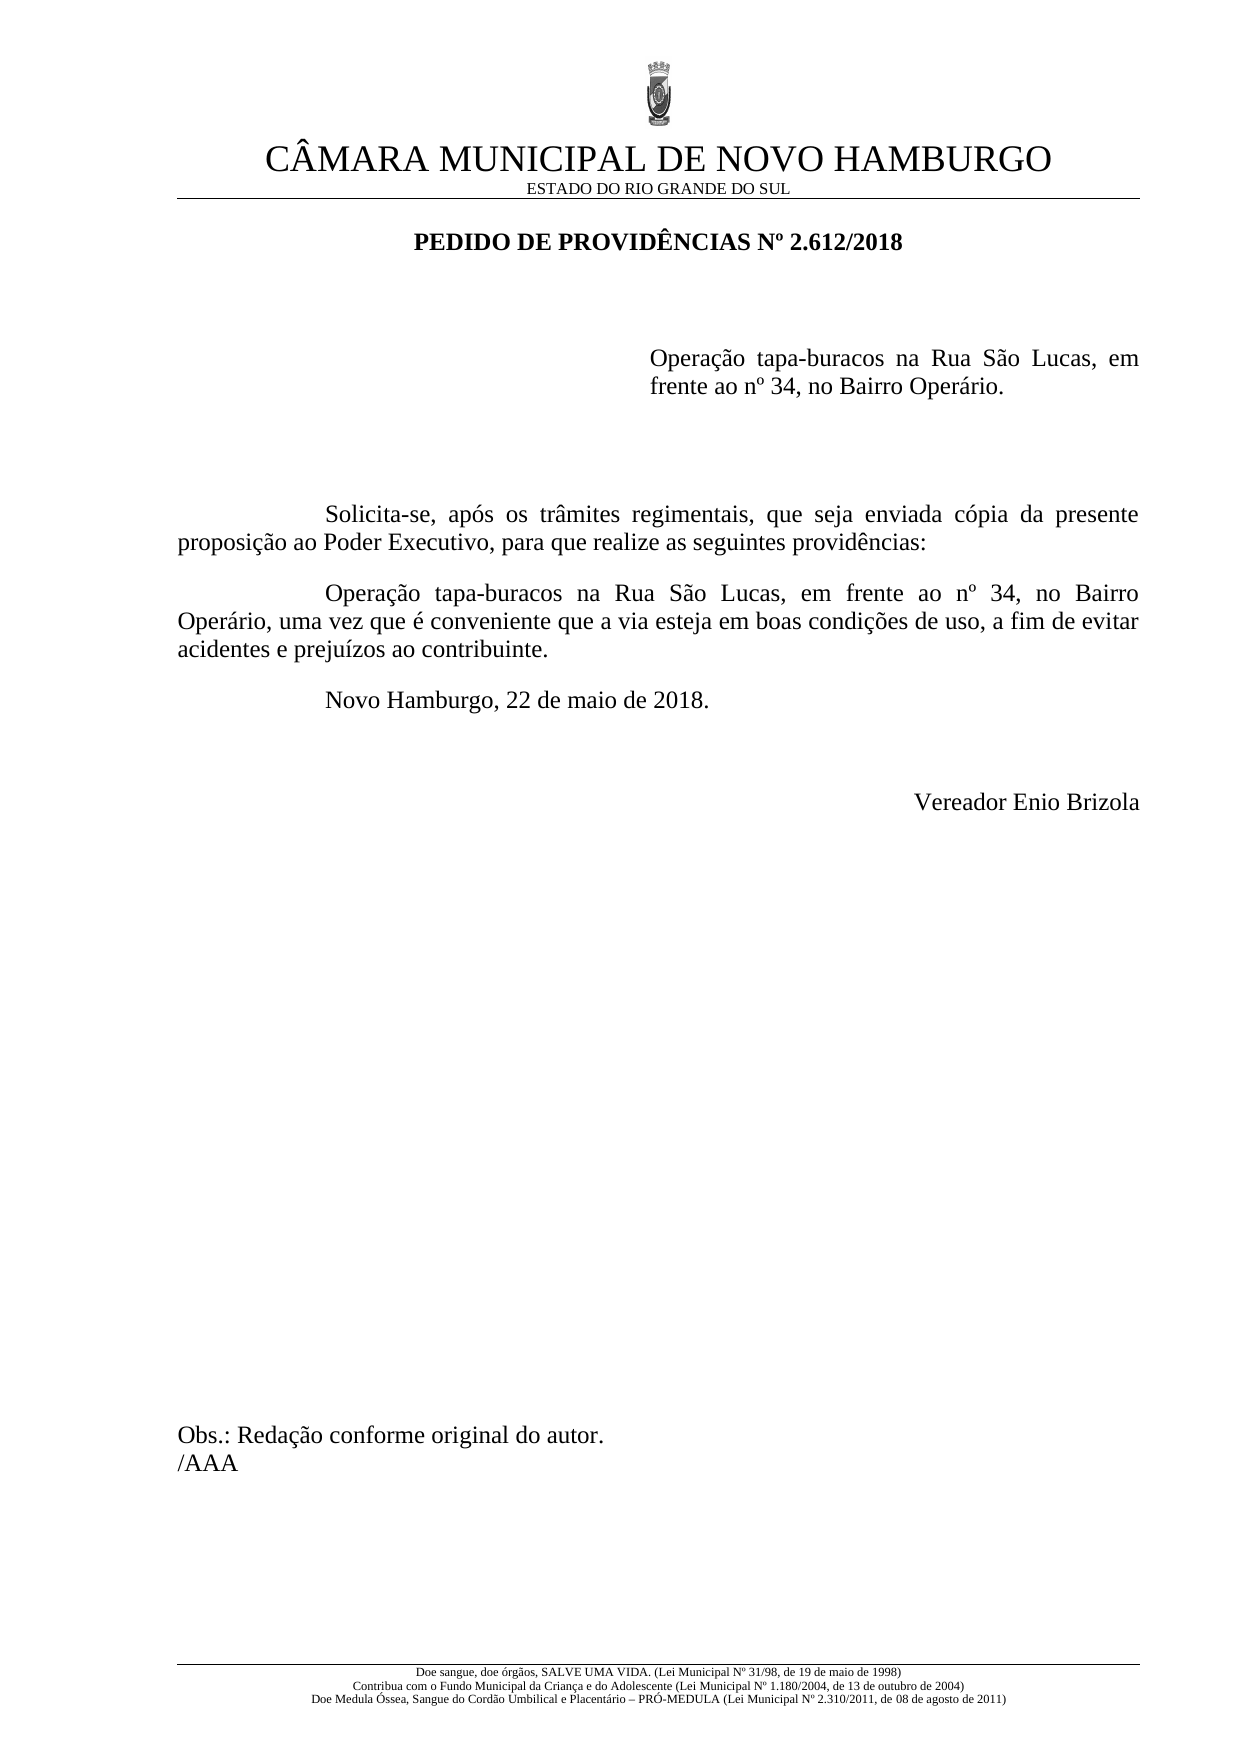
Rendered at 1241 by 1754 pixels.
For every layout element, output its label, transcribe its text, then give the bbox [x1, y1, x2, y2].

text Solicita-se, após os trâmites regimentais, que seja enviada cópia da presente proposição ao Poder Executivo, para que realize as seguintes providências: [177, 500, 1140, 556]
text PEDIDO DE PROVIDÊNCIAS Nº 2.612/2018 [177, 228, 1140, 256]
text Novo Hamburgo, 22 de maio de 2018. [177, 686, 1140, 714]
text /AAA [177, 1449, 1140, 1477]
text Vereador Enio Brizola [177, 788, 1140, 816]
text Operação tapa-buracos na Rua São Lucas, em frente ao nº 34, no Bairro Operário. [649, 344, 1140, 400]
text Operação tapa-buracos na Rua São Lucas, em frente ao nº 34, no Bairro Operário, uma vez que é conveniente que a via esteja em boas condições de uso, a fim de evitar acidentes e prejuízos ao contribuinte. [177, 579, 1140, 662]
text Obs.: Redação conforme original do autor. [177, 1422, 1140, 1449]
